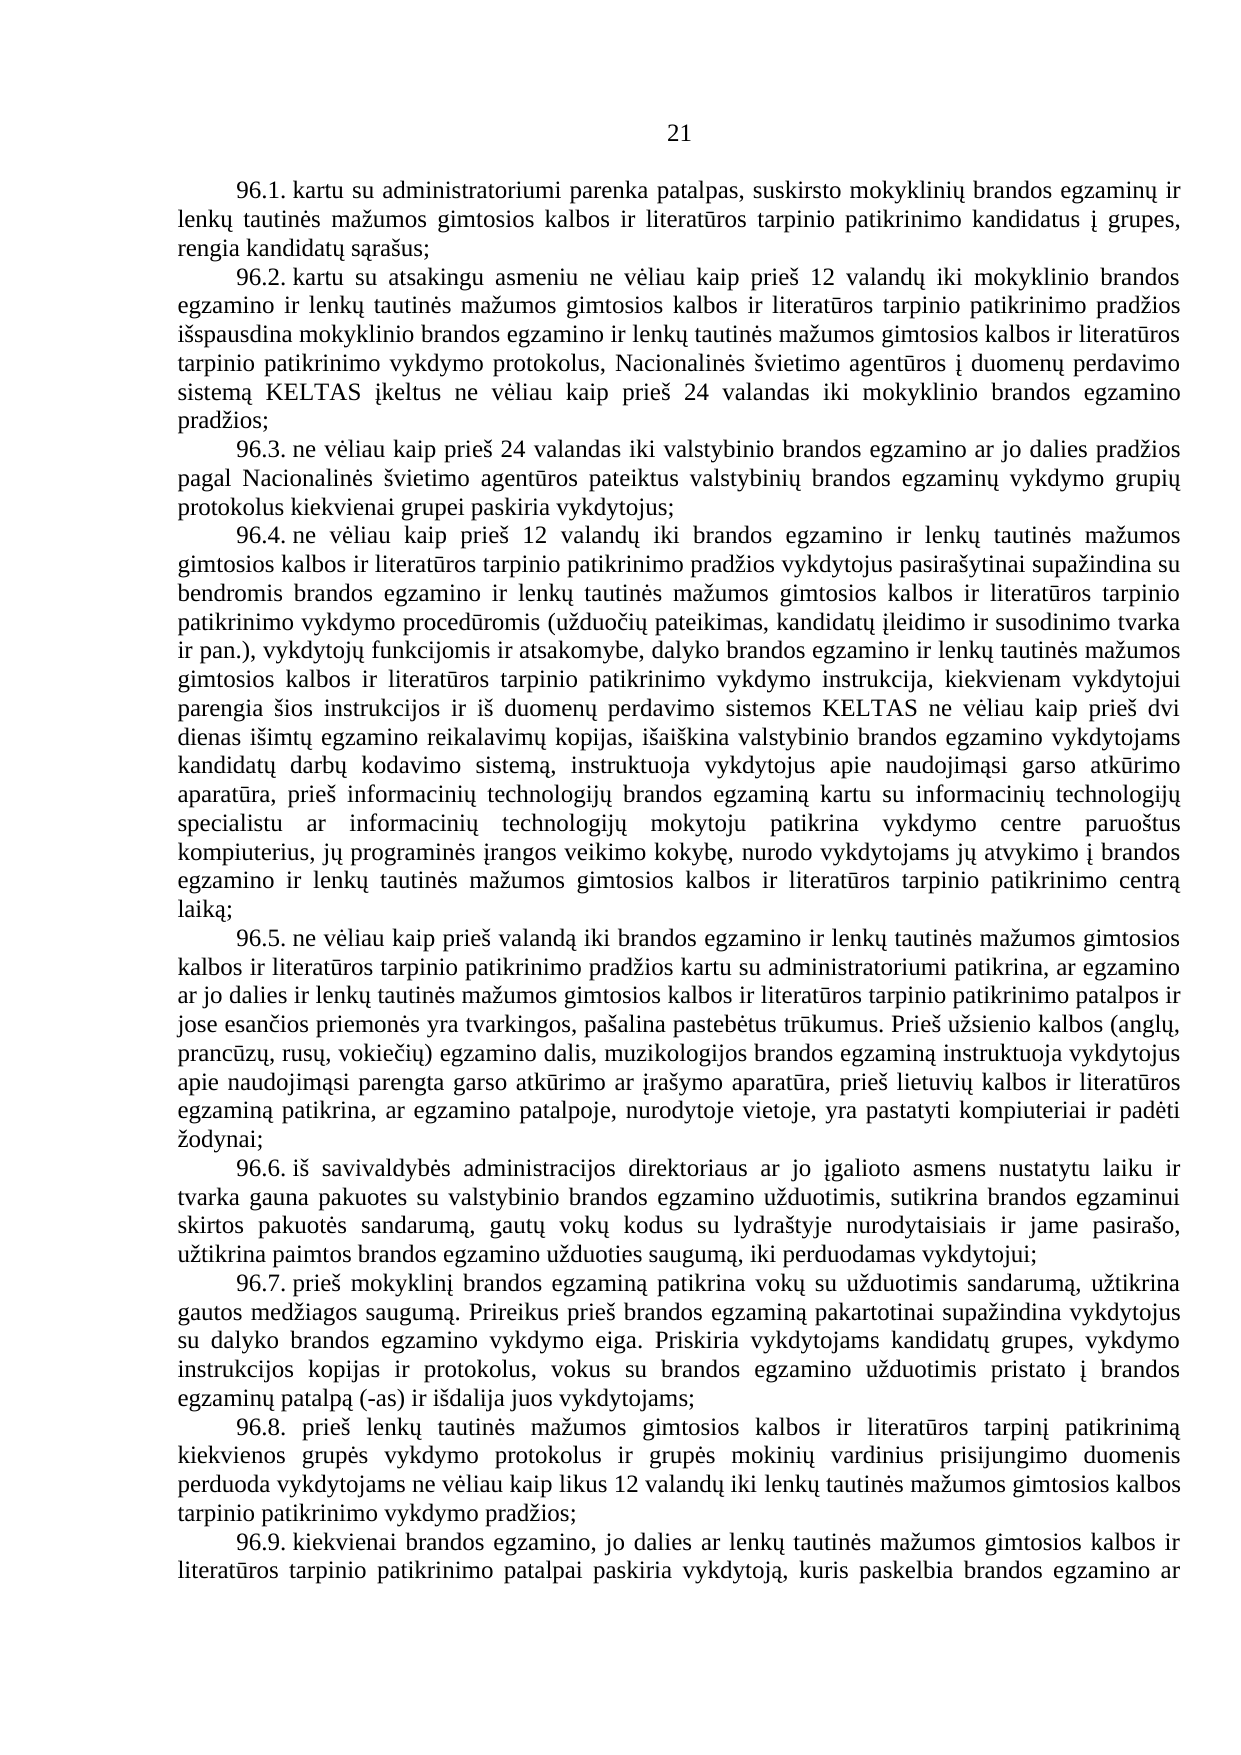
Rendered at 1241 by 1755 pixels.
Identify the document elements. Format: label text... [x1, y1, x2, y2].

subtitle 96.6. iš savivaldybės administracijos direktoriaus ar jo įgalioto asmens nustatytu laiku ir tvarka gauna pakuotes su valstybinio brandos egzamino užduotimis, sutikrina brandos egzaminui skirtos pakuotės sandarumą, gautų vokų kodus su lydraštyje nurodytaisiais ir jame pasirašo, užtikrina paimtos brandos egzamino užduoties saugumą, iki perduodamas vykdytojui; [177, 1153, 1181, 1268]
text 96.1. kartu su administratoriumi parenka patalpas, suskirsto mokyklinių brandos egzaminų ir lenkų tautinės mažumos gimtosios kalbos ir literatūros tarpinio patikrinimo kandidatus į grupes, rengia kandidatų sąrašus; [177, 176, 1181, 262]
text 96.8. prieš lenkų tautinės mažumos gimtosios kalbos ir literatūros tarpinį patikrinimą kiekvienos grupės vykdymo protokolus ir grupės mokinių vardinius prisijungimo duomenis perduoda vykdytojams ne vėliau kaip likus 12 valandų iki lenkų tautinės mažumos gimtosios kalbos tarpinio patikrinimo vykdymo pradžios; [177, 1412, 1181, 1527]
text 96.9. kiekvienai brandos egzamino, jo dalies ar lenkų tautinės mažumos gimtosios kalbos ir literatūros tarpinio patikrinimo patalpai paskiria vykdytoją, kuris paskelbia brandos egzamino ar [177, 1527, 1181, 1584]
text 96.4. ne vėliau kaip prieš 12 valandų iki brandos egzamino ir lenkų tautinės mažumos gimtosios kalbos ir literatūros tarpinio patikrinimo pradžios vykdytojus pasirašytinai supažindina su bendromis brandos egzamino ir lenkų tautinės mažumos gimtosios kalbos ir literatūros tarpinio patikrinimo vykdymo procedūromis (užduočių pateikimas, kandidatų įleidimo ir susodinimo tvarka ir pan.), vykdytojų funkcijomis ir atsakomybe, dalyko brandos egzamino ir lenkų tautinės mažumos gimtosios kalbos ir literatūros tarpinio patikrinimo vykdymo instrukcija, kiekvienam vykdytojui parengia šios instrukcijos ir iš duomenų perdavimo sistemos KELTAS ne vėliau kaip prieš dvi dienas išimtų egzamino reikalavimų kopijas, išaiškina valstybinio brandos egzamino vykdytojams kandidatų darbų kodavimo sistemą, instruktuoja vykdytojus apie naudojimąsi garso atkūrimo aparatūra, prieš informacinių technologijų brandos egzaminą kartu su informacinių technologijų specialistu ar informacinių technologijų mokytoju patikrina vykdymo centre paruoštus kompiuterius, jų programinės įrangos veikimo kokybę, nurodo vykdytojams jų atvykimo į brandos egzamino ir lenkų tautinės mažumos gimtosios kalbos ir literatūros tarpinio patikrinimo centrą laiką; [177, 521, 1181, 923]
text 96.2. kartu su atsakingu asmeniu ne vėliau kaip prieš 12 valandų iki mokyklinio brandos egzamino ir lenkų tautinės mažumos gimtosios kalbos ir literatūros tarpinio patikrinimo pradžios išspausdina mokyklinio brandos egzamino ir lenkų tautinės mažumos gimtosios kalbos ir literatūros tarpinio patikrinimo vykdymo protokolus, Nacionalinės švietimo agentūros į duomenų perdavimo sistemą KELTAS įkeltus ne vėliau kaip prieš 24 valandas iki mokyklinio brandos egzamino pradžios; [177, 262, 1181, 434]
text 96.3. ne vėliau kaip prieš 24 valandas iki valstybinio brandos egzamino ar jo dalies pradžios pagal Nacionalinės švietimo agentūros pateiktus valstybinių brandos egzaminų vykdymo grupių protokolus kiekvienai grupei paskiria vykdytojus; [177, 434, 1181, 521]
text 96.5. ne vėliau kaip prieš valandą iki brandos egzamino ir lenkų tautinės mažumos gimtosios kalbos ir literatūros tarpinio patikrinimo pradžios kartu su administratoriumi patikrina, ar egzamino ar jo dalies ir lenkų tautinės mažumos gimtosios kalbos ir literatūros tarpinio patikrinimo patalpos ir jose esančios priemonės yra tvarkingos, pašalina pastebėtus trūkumus. Prieš užsienio kalbos (anglų, prancūzų, rusų, vokiečių) egzamino dalis, muzikologijos brandos egzaminą instruktuoja vykdytojus apie naudojimąsi parengta garso atkūrimo ar įrašymo aparatūra, prieš lietuvių kalbos ir literatūros egzaminą patikrina, ar egzamino patalpoje, nurodytoje vietoje, yra pastatyti kompiuteriai ir padėti žodynai; [177, 923, 1181, 1153]
text 96.7. prieš mokyklinį brandos egzaminą patikrina vokų su užduotimis sandarumą, užtikrina gautos medžiagos saugumą. Prireikus prieš brandos egzaminą pakartotinai supažindina vykdytojus su dalyko brandos egzamino vykdymo eiga. Priskiria vykdytojams kandidatų grupes, vykdymo instrukcijos kopijas ir protokolus, vokus su brandos egzamino užduotimis pristato į brandos egzaminų patalpą (-as) ir išdalija juos vykdytojams; [177, 1268, 1181, 1412]
